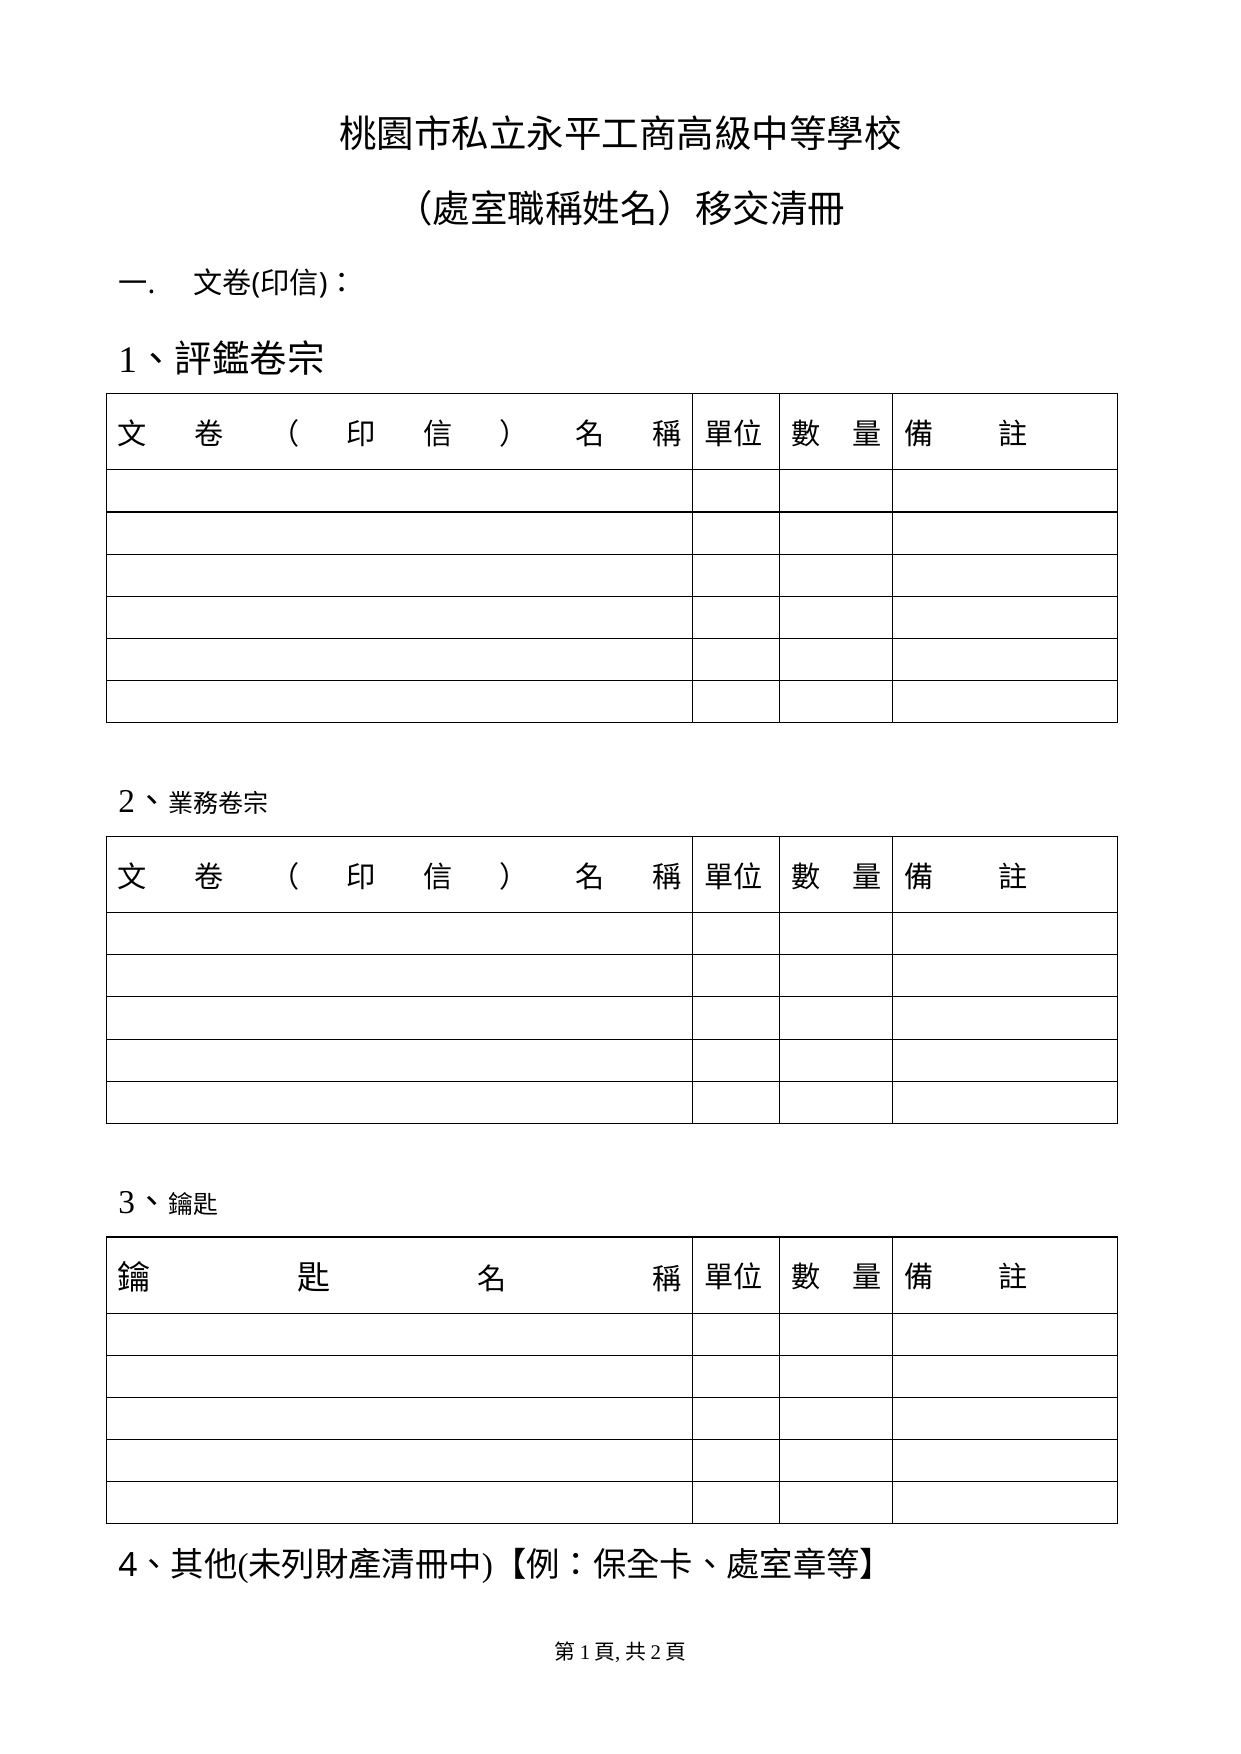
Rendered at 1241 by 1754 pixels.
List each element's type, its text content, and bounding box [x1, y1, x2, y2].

table_header 單位 [693, 837, 779, 912]
table_cell [693, 913, 779, 954]
table_cell [893, 470, 1117, 511]
table_cell [693, 470, 779, 511]
table_cell [893, 597, 1117, 638]
table_header 鑰匙名稱 [107, 1238, 692, 1312]
table_cell [893, 513, 1117, 553]
table_cell [107, 597, 692, 638]
table_cell [107, 1440, 692, 1481]
text （處室職稱姓名）移交清冊 [118, 168, 1122, 243]
table_cell [893, 1314, 1117, 1354]
table_cell [107, 1398, 692, 1439]
table_cell [693, 1440, 779, 1481]
table_cell [780, 955, 892, 996]
table_cell [693, 1356, 779, 1397]
table_cell [107, 555, 692, 596]
table_cell [107, 1482, 692, 1523]
table_cell [780, 1040, 892, 1081]
table_cell [107, 913, 692, 954]
table_cell [780, 681, 892, 722]
table_cell [893, 913, 1117, 954]
table_cell [693, 1398, 779, 1439]
table_cell [693, 597, 779, 638]
table_cell [693, 955, 779, 996]
table_cell [693, 1040, 779, 1081]
table_header 文卷（印信）名稱 [107, 837, 692, 912]
table_cell [107, 639, 692, 680]
table_cell [107, 1082, 692, 1123]
table_cell [693, 639, 779, 680]
table_cell [893, 997, 1117, 1038]
table_header 單位 [693, 1238, 779, 1312]
table_cell [893, 1440, 1117, 1481]
table_cell [893, 1482, 1117, 1523]
text 2、業務卷宗 [118, 761, 1122, 836]
table_cell [107, 955, 692, 996]
table_cell [893, 1082, 1117, 1123]
table_cell [780, 555, 892, 596]
list 文卷(印信)： [118, 243, 1122, 318]
table_cell [107, 513, 692, 553]
table_cell [693, 1482, 779, 1523]
table_cell [107, 1040, 692, 1081]
table_header 數量 [780, 1238, 892, 1312]
table_cell [780, 913, 892, 954]
table_cell [107, 470, 692, 511]
table_cell [780, 1356, 892, 1397]
table_header 數量 [780, 837, 892, 912]
table_cell [107, 997, 692, 1038]
table_header 備 註 [893, 837, 1117, 912]
table_cell [693, 555, 779, 596]
table_cell [693, 1314, 779, 1354]
table_cell [693, 1082, 779, 1123]
table_cell [780, 513, 892, 553]
table_cell [780, 1398, 892, 1439]
table_cell [107, 681, 692, 722]
table_cell [780, 1482, 892, 1523]
table_cell [780, 470, 892, 511]
text 1、評鑑卷宗 [118, 318, 1122, 393]
text 4、其他(未列財產清冊中)【例：保全卡、處室章等】 [118, 1524, 1122, 1599]
table_cell [107, 1314, 692, 1354]
table_cell [693, 681, 779, 722]
table_cell [780, 1440, 892, 1481]
table_cell [780, 597, 892, 638]
table_cell [893, 639, 1117, 680]
table_header 數量 [780, 394, 892, 469]
table_cell [780, 1314, 892, 1354]
table_cell [893, 1356, 1117, 1397]
table_cell [693, 513, 779, 553]
table_cell [780, 639, 892, 680]
table_cell [893, 1398, 1117, 1439]
table_cell [693, 997, 779, 1038]
table_cell [893, 955, 1117, 996]
table_cell [893, 555, 1117, 596]
table_header 備 註 [893, 394, 1117, 469]
table_cell [107, 1356, 692, 1397]
table_cell [780, 997, 892, 1038]
text 3、鑰匙 [118, 1161, 1122, 1236]
text 桃園市私立永平工商高級中等學校 [118, 93, 1122, 168]
table_cell [893, 681, 1117, 722]
table_header 文卷（印信）名稱 [107, 394, 692, 469]
table_header 單位 [693, 394, 779, 469]
table_cell [780, 1082, 892, 1123]
table_cell [893, 1040, 1117, 1081]
table_header 備 註 [893, 1238, 1117, 1312]
